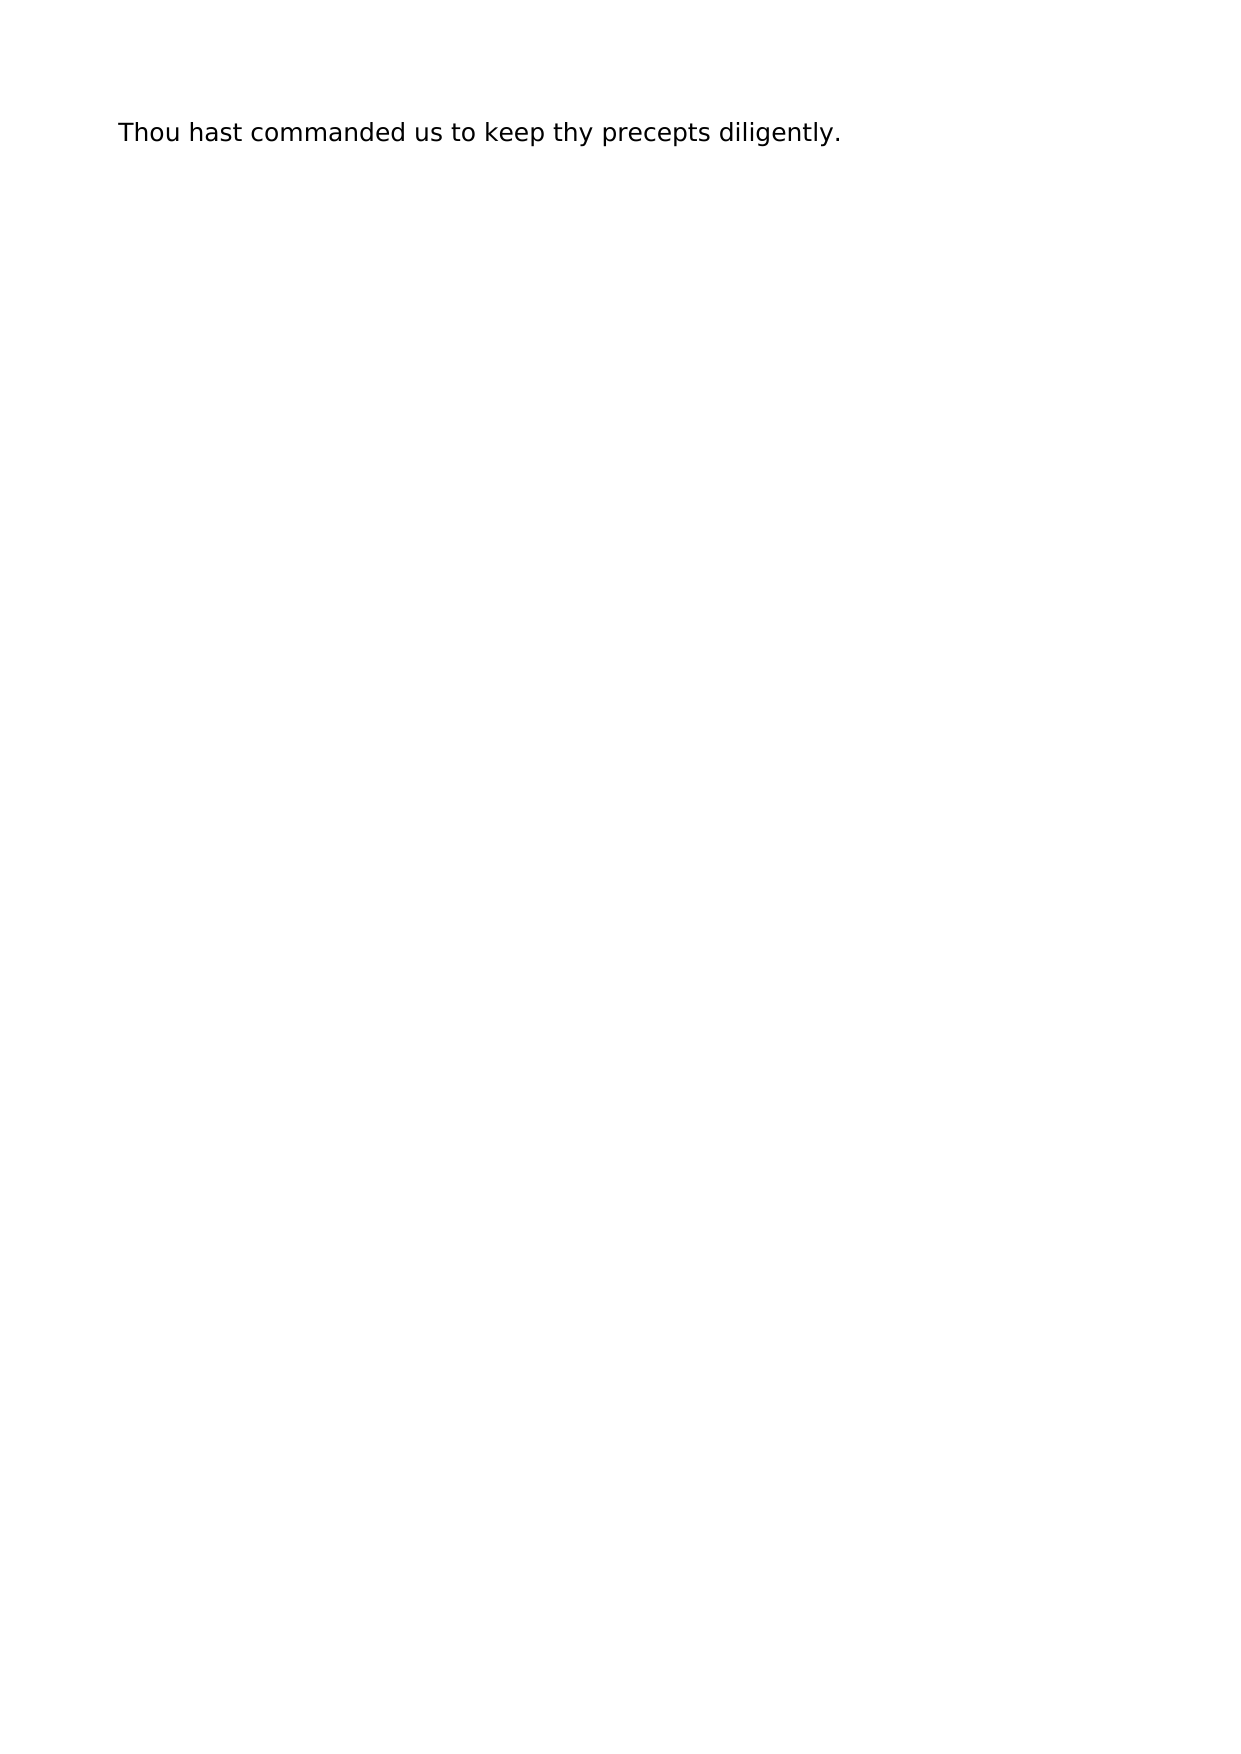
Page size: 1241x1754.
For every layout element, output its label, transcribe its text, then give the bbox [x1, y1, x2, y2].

text Thou hast commanded us to keep thy precepts diligently. [118, 118, 1122, 147]
